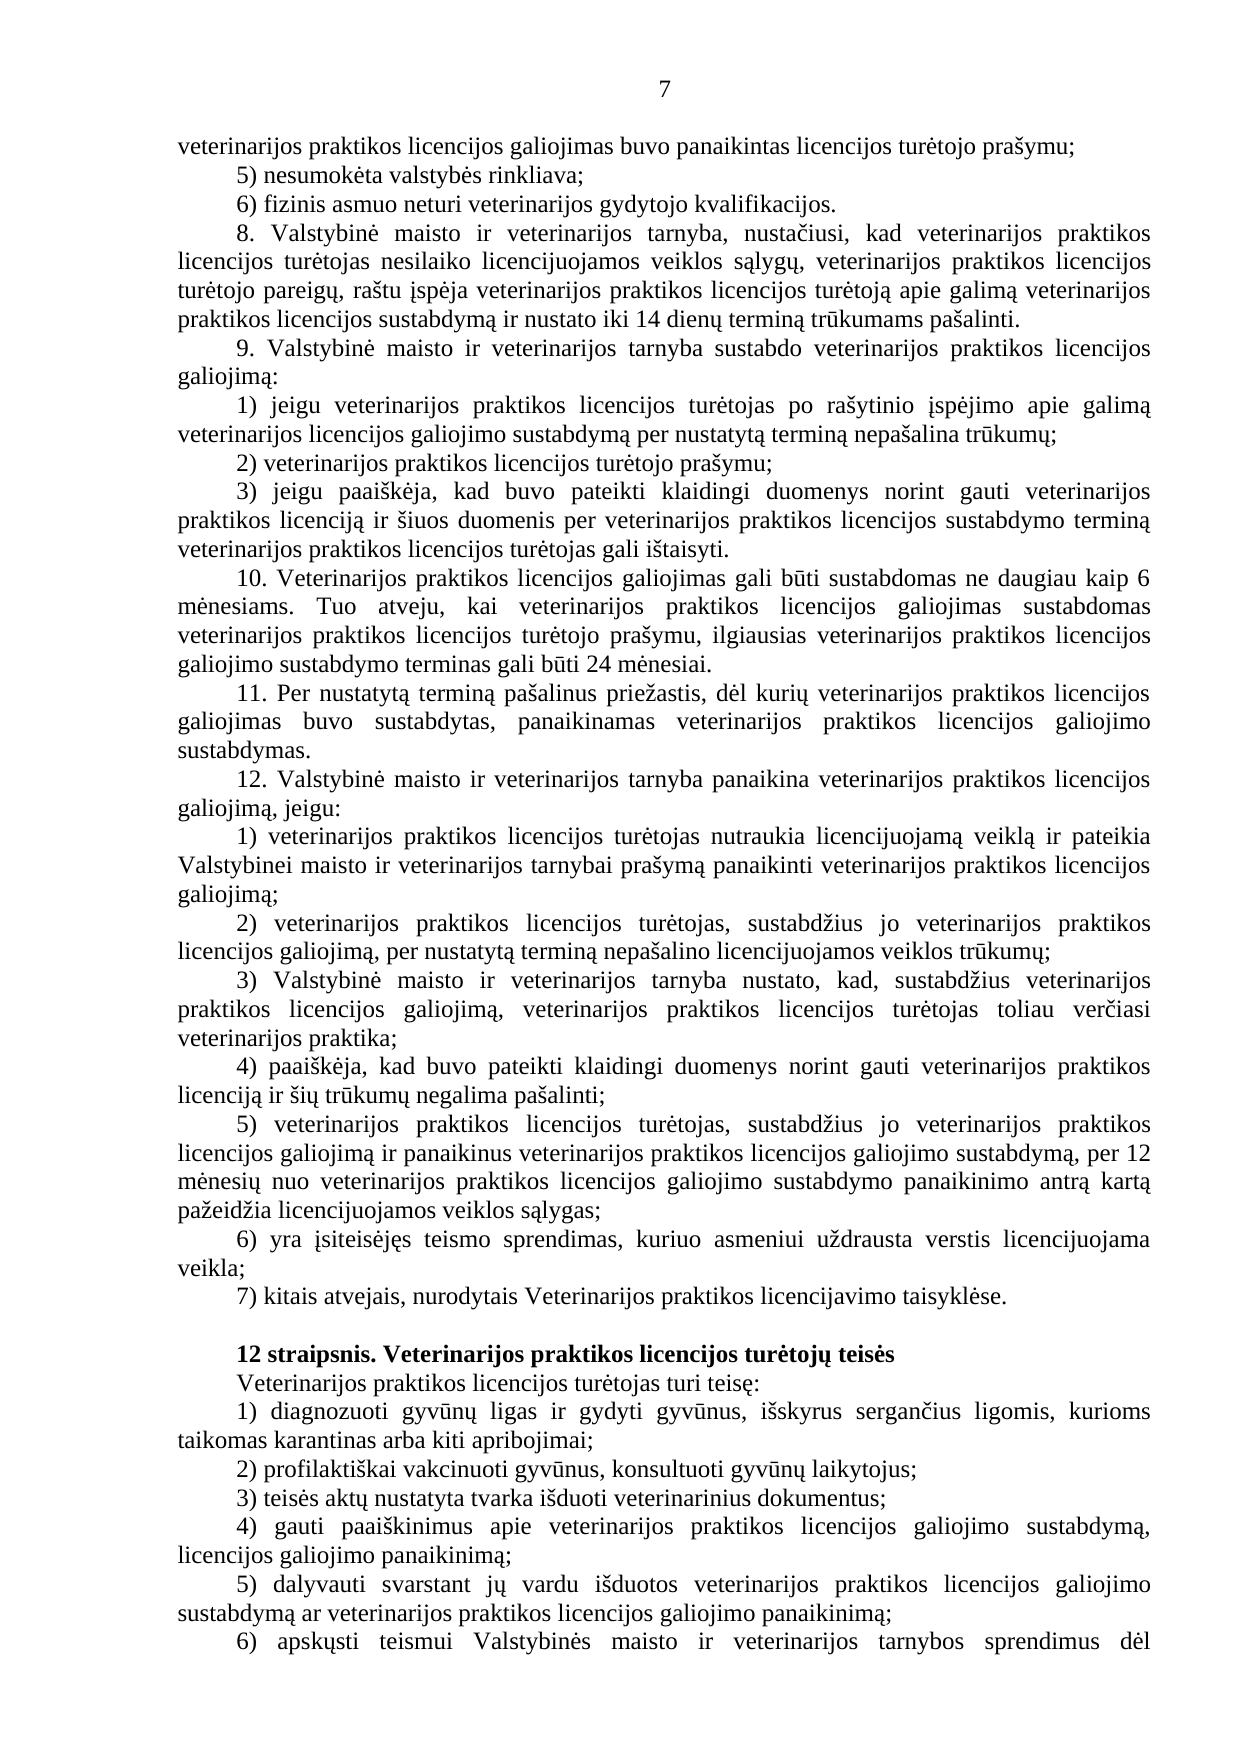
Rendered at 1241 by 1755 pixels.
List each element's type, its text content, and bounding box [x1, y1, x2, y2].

text 2) veterinarijos praktikos licencijos turėtojo prašymu; [177, 448, 1152, 476]
text 9. Valstybinė maisto ir veterinarijos tarnyba sustabdo veterinarijos praktikos licencijos galiojimą: [177, 333, 1152, 390]
text Veterinarijos praktikos licencijos turėtojas turi teisę: [177, 1368, 1152, 1396]
text 6) yra įsiteisėjęs teismo sprendimas, kuriuo asmeniui uždrausta verstis licencijuojama veikla; [177, 1224, 1152, 1281]
text 2) veterinarijos praktikos licencijos turėtojas, sustabdžius jo veterinarijos praktikos licencijos galiojimą, per nustatytą terminą nepašalino licencijuojamos veiklos trūkumų; [177, 908, 1152, 965]
text 1) veterinarijos praktikos licencijos turėtojas nutraukia licencijuojamą veiklą ir pateikia Valstybinei maisto ir veterinarijos tarnybai prašymą panaikinti veterinarijos praktikos licencijos galiojimą; [177, 821, 1152, 908]
text 8. Valstybinė maisto ir veterinarijos tarnyba, nustačiusi, kad veterinarijos praktikos licencijos turėtojas nesilaiko licencijuojamos veiklos sąlygų, veterinarijos praktikos licencijos turėtojo pareigų, raštu įspėja veterinarijos praktikos licencijos turėtoją apie galimą veterinarijos praktikos licencijos sustabdymą ir nustato iki 14 dienų terminą trūkumams pašalinti. [177, 218, 1152, 333]
text 7) kitais atvejais, nurodytais Veterinarijos praktikos licencijavimo taisyklėse. [177, 1281, 1152, 1310]
text 3) jeigu paaiškėja, kad buvo pateikti klaidingi duomenys norint gauti veterinarijos praktikos licenciją ir šiuos duomenis per veterinarijos praktikos licencijos sustabdymo terminą veterinarijos praktikos licencijos turėtojas gali ištaisyti. [177, 476, 1152, 563]
text 3) teisės aktų nustatyta tvarka išduoti veterinarinius dokumentus; [177, 1483, 1152, 1511]
text 5) veterinarijos praktikos licencijos turėtojas, sustabdžius jo veterinarijos praktikos licencijos galiojimą ir panaikinus veterinarijos praktikos licencijos galiojimo sustabdymą, per 12 mėnesių nuo veterinarijos praktikos licencijos galiojimo sustabdymo panaikinimo antrą kartą pažeidžia licencijuojamos veiklos sąlygas; [177, 1109, 1152, 1224]
text 11. Per nustatytą terminą pašalinus priežastis, dėl kurių veterinarijos praktikos licencijos galiojimas buvo sustabdytas, panaikinamas veterinarijos praktikos licencijos galiojimo sustabdymas. [177, 678, 1152, 764]
text 12 straipsnis. Veterinarijos praktikos licencijos turėtojų teisės [177, 1339, 1152, 1368]
text 1) diagnozuoti gyvūnų ligas ir gydyti gyvūnus, išskyrus sergančius ligomis, kurioms taikomas karantinas arba kiti apribojimai; [177, 1396, 1152, 1454]
text 2) profilaktiškai vakcinuoti gyvūnus, konsultuoti gyvūnų laikytojus; [177, 1454, 1152, 1483]
text 12. Valstybinė maisto ir veterinarijos tarnyba panaikina veterinarijos praktikos licencijos galiojimą, jeigu: [177, 764, 1152, 821]
text veterinarijos praktikos licencijos galiojimas buvo panaikintas licencijos turėtojo prašymu; [177, 131, 1152, 160]
text 3) Valstybinė maisto ir veterinarijos tarnyba nustato, kad, sustabdžius veterinarijos praktikos licencijos galiojimą, veterinarijos praktikos licencijos turėtojas toliau verčiasi veterinarijos praktika; [177, 965, 1152, 1051]
text 5) nesumokėta valstybės rinkliava; [177, 160, 1152, 189]
text 6) apskųsti teismui Valstybinės maisto ir veterinarijos tarnybos sprendimus dėl [177, 1626, 1152, 1655]
text 10. Veterinarijos praktikos licencijos galiojimas gali būti sustabdomas ne daugiau kaip 6 mėnesiams. Tuo atveju, kai veterinarijos praktikos licencijos galiojimas sustabdomas veterinarijos praktikos licencijos turėtojo prašymu, ilgiausias veterinarijos praktikos licencijos galiojimo sustabdymo terminas gali būti 24 mėnesiai. [177, 563, 1152, 678]
text 6) fizinis asmuo neturi veterinarijos gydytojo kvalifikacijos. [177, 189, 1152, 218]
text 4) gauti paaiškinimus apie veterinarijos praktikos licencijos galiojimo sustabdymą, licencijos galiojimo panaikinimą; [177, 1511, 1152, 1569]
text 4) paaiškėja, kad buvo pateikti klaidingi duomenys norint gauti veterinarijos praktikos licenciją ir šių trūkumų negalima pašalinti; [177, 1051, 1152, 1109]
text 5) dalyvauti svarstant jų vardu išduotos veterinarijos praktikos licencijos galiojimo sustabdymą ar veterinarijos praktikos licencijos galiojimo panaikinimą; [177, 1569, 1152, 1626]
text 1) jeigu veterinarijos praktikos licencijos turėtojas po rašytinio įspėjimo apie galimą veterinarijos licencijos galiojimo sustabdymą per nustatytą terminą nepašalina trūkumų; [177, 390, 1152, 448]
